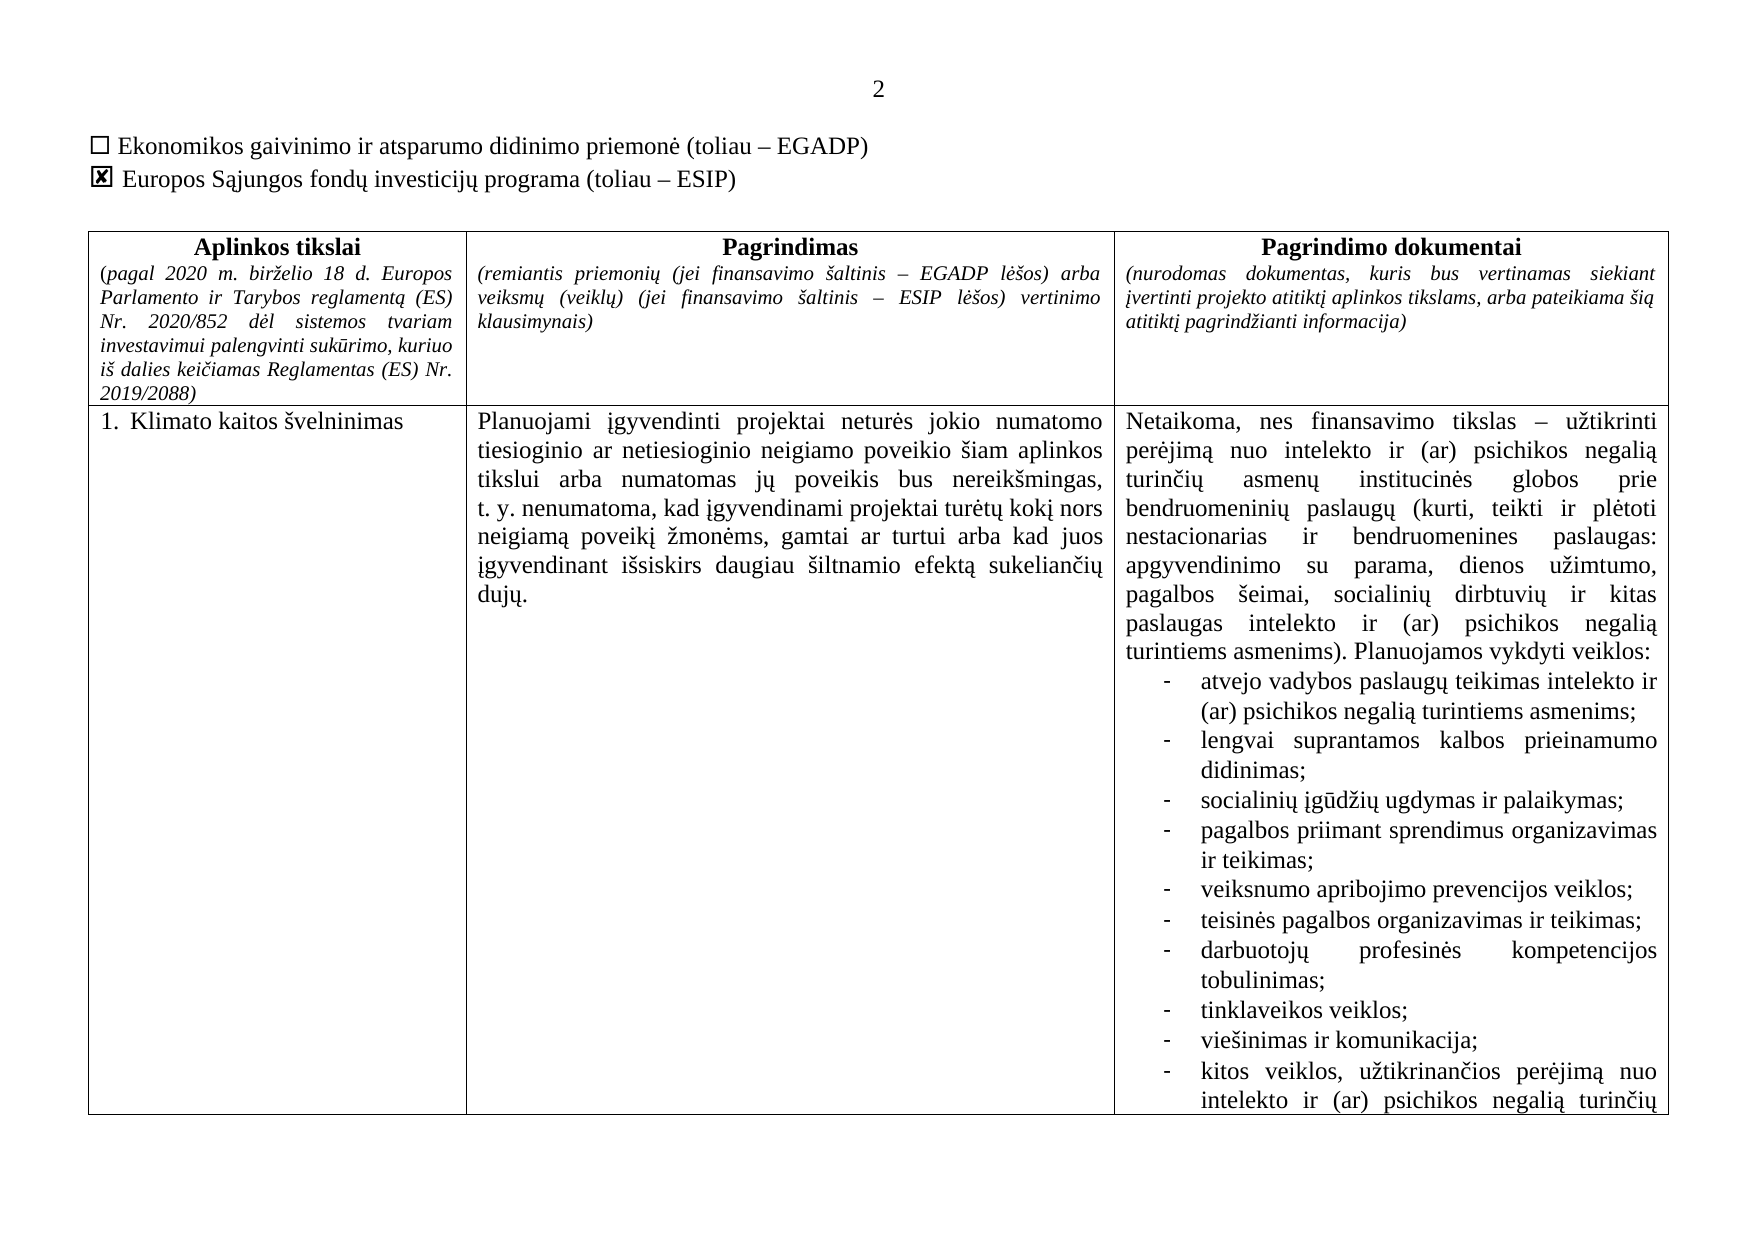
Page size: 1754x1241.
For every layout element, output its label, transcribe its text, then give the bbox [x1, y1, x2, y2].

text  Europos Sąjungos fondų investicijų programa (toliau – ESIP) [89, 164, 1668, 194]
table_header Pagrindimas (remiantis priemonių (jei finansavimo šaltinis – EGADP lėšos) arba veiksmų (veiklų) (jei finansavimo šaltinis – ESIP lėšos) vertinimo klausimynais) [467, 232, 1114, 405]
table_header Pagrindimo dokumentai (nurodomas dokumentas, kuris bus vertinamas siekiant įvertinti projekto atitiktį aplinkos tikslams, arba pateikiama šią atitiktį pagrindžianti informacija) [1115, 232, 1668, 405]
table_cell 1. Klimato kaitos švelninimas [89, 406, 466, 1114]
table_cell Planuojami įgyvendinti projektai neturės jokio numatomo tiesioginio ar netiesioginio neigiamo poveikio šiam aplinkos tikslui arba numatomas jų poveikis bus nereikšmingas, t. y. nenumatoma, kad įgyvendinami projektai turėtų kokį nors neigiamą poveikį žmonėms, gamtai ar turtui arba kad juos įgyvendinant išsiskirs daugiau šiltnamio efektą sukeliančių dujų. [467, 406, 1114, 1114]
table_cell Netaikoma, nes finansavimo tikslas – užtikrinti perėjimą nuo intelekto ir (ar) psichikos negalią turinčių asmenų institucinės globos prie bendruomeninių paslaugų (kurti, teikti ir plėtoti nestacionarias ir bendruomenines paslaugas: apgyvendinimo su parama, dienos užimtumo, pagalbos šeimai, socialinių dirbtuvių ir kitas paslaugas intelekto ir (ar) psichikos negalią turintiems asmenims). Planuojamos vykdyti veiklos: - atvejo vadybos paslaugų teikimas intelekto ir (ar) psichikos negalią turintiems asmenims; - lengvai suprantamos kalbos prieinamumo didinimas; - socialinių įgūdžių ugdymas ir palaikymas; - pagalbos priimant sprendimus organizavimas ir teikimas; - veiksnumo apribojimo prevencijos veiklos; - teisinės pagalbos organizavimas ir teikimas; - darbuotojų profesinės kompetencijos tobulinimas; - tinklaveikos veiklos; - viešinimas ir komunikacija; - kitos veiklos, užtikrinančios perėjimą nuo intelekto ir (ar) psichikos negalią turinčių [1115, 406, 1668, 1114]
text £ Ekonomikos gaivinimo ir atsparumo didinimo priemonė (toliau – EGADP) [89, 131, 1668, 160]
table_header Aplinkos tikslai (pagal 2020 m. birželio 18 d. Europos Parlamento ir Tarybos reglamentą (ES) Nr. 2020/852 dėl sistemos tvariam investavimui palengvinti sukūrimo, kuriuo iš dalies keičiamas Reglamentas (ES) Nr. 2019/2088) [89, 232, 466, 405]
